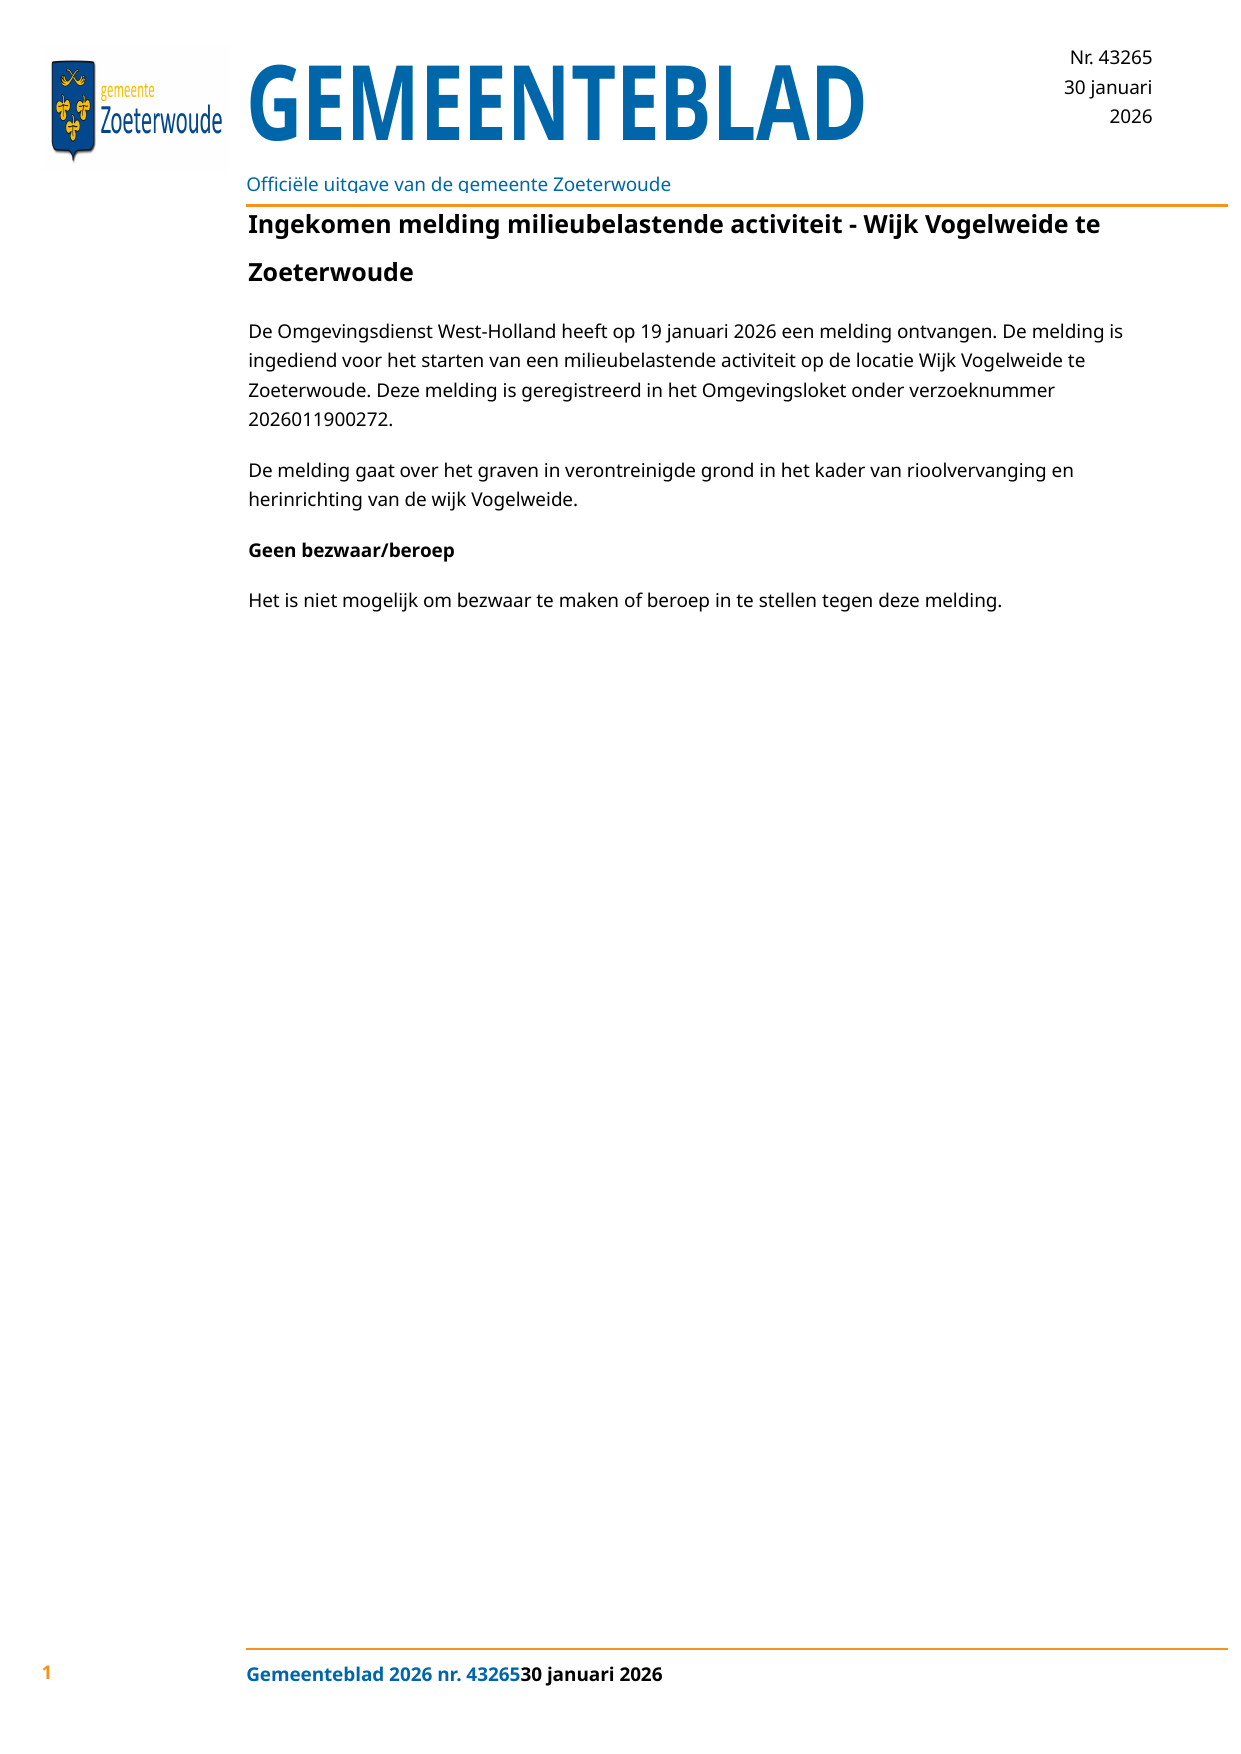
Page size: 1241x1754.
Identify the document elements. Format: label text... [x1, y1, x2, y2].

text Geen bezwaar/beroep [248, 537, 1152, 563]
picture [41, 47, 231, 172]
text De Omgevingsdienst West-Holland heeft op 19 januari 2026 een melding ontvangen. De melding is ingediend voor het starten van een milieubelastende activiteit op de locatie Wijk Vogelweide te Zoeterwoude. Deze melding is geregistreerd in het Omgevingsloket onder verzoeknummer 2026011900272. [248, 318, 1152, 432]
text Het is niet mogelijk om bezwaar te maken of beroep in te stellen tegen deze melding. [248, 587, 1152, 613]
text Ingekomen melding milieubelastende activiteit - Wijk Vogelweide te Zoeterwoude [248, 207, 1152, 288]
text De melding gaat over het graven in verontreinigde grond in het kader van rioolvervanging en herinrichting van de wijk Vogelweide. [248, 457, 1152, 512]
